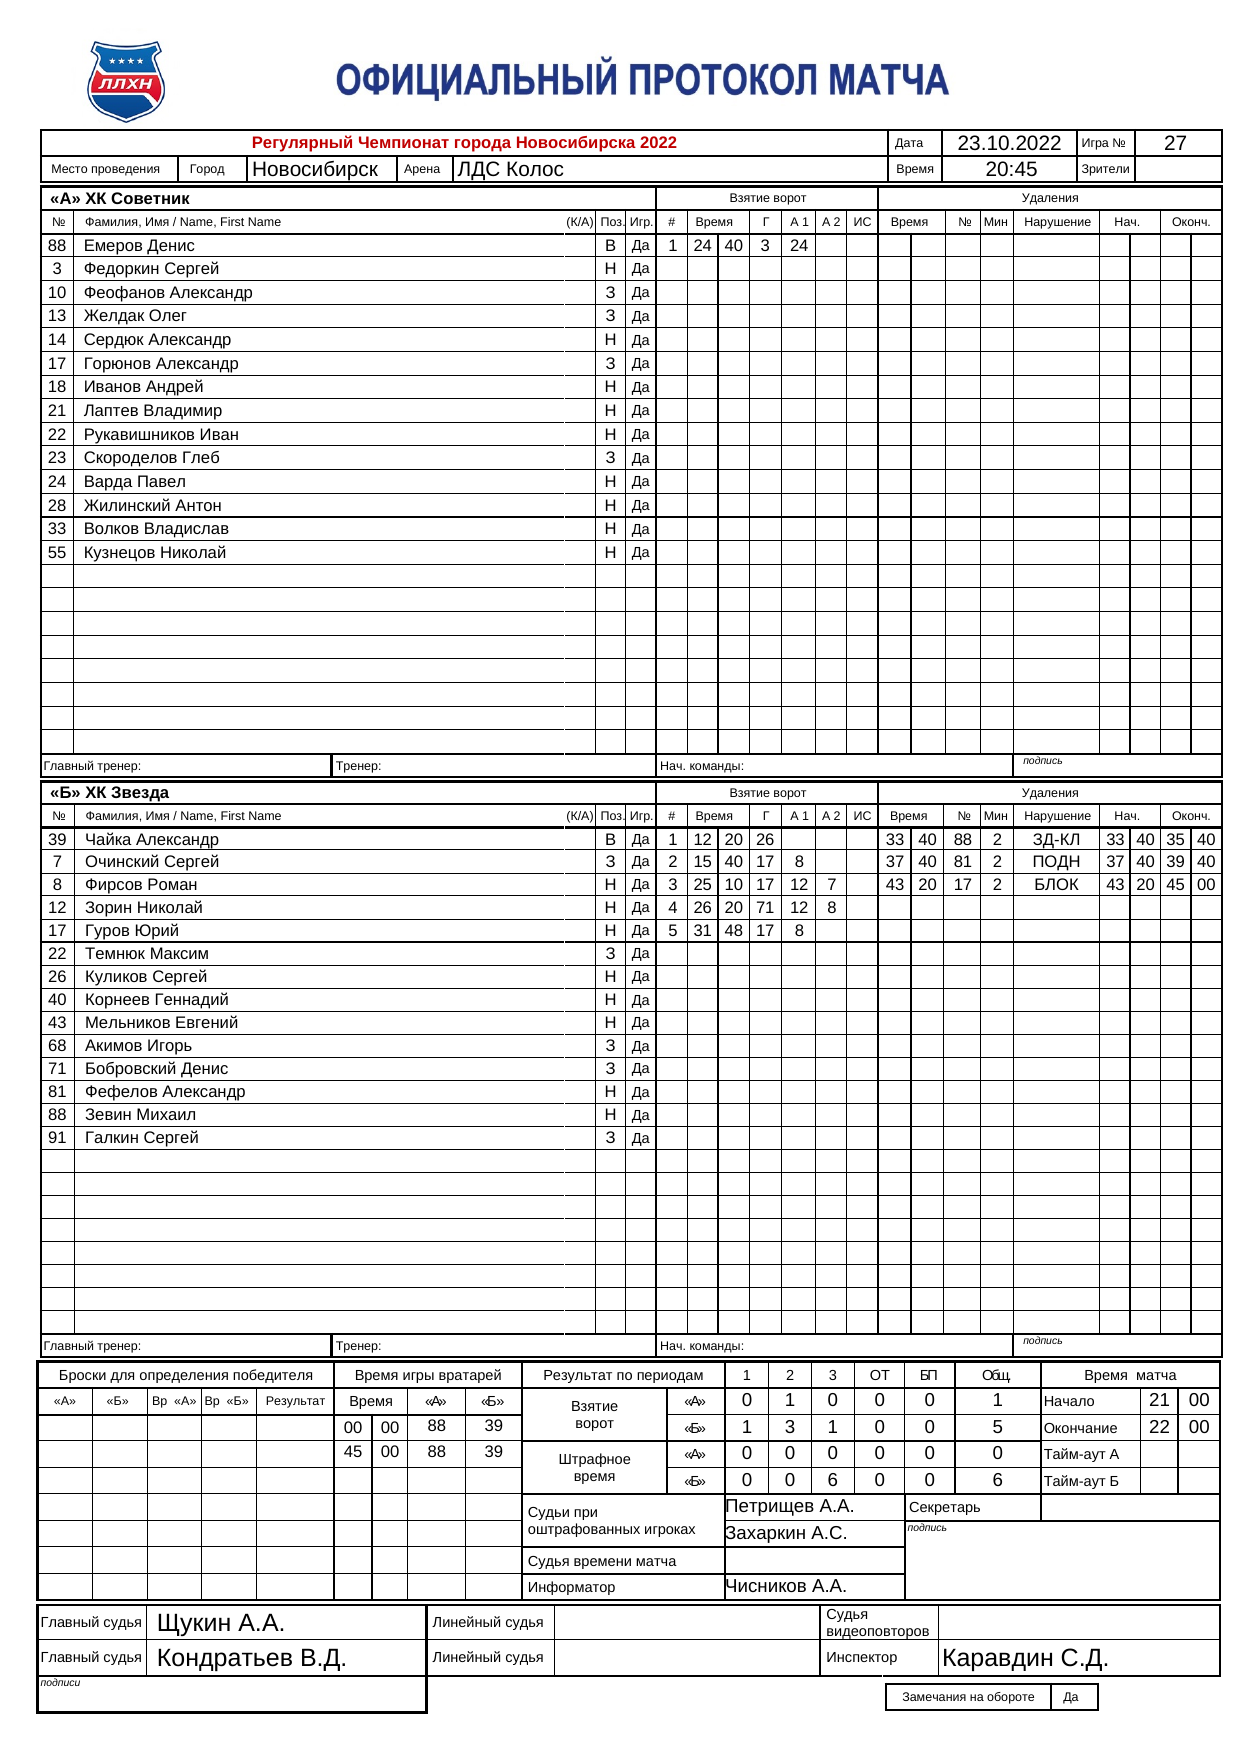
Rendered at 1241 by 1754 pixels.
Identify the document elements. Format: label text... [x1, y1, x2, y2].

table_cell [750, 966, 781, 987]
table_cell [912, 1311, 943, 1333]
table_cell [688, 989, 717, 1011]
picture [5, 28, 1179, 129]
table_cell [39, 1416, 92, 1440]
table_cell [946, 235, 980, 256]
table_cell [750, 423, 781, 445]
table_cell 1 [812, 1415, 854, 1440]
table_cell [719, 257, 749, 280]
table_cell [981, 730, 1013, 753]
table_cell [750, 1150, 781, 1172]
table_cell 21 [1141, 1389, 1177, 1413]
table_cell [688, 1242, 717, 1264]
table_cell [565, 683, 595, 706]
table_cell [816, 305, 846, 327]
table_cell [408, 1468, 465, 1493]
table_cell [626, 1242, 655, 1264]
table_cell [879, 518, 910, 540]
table_cell [565, 1311, 595, 1333]
table_cell З [596, 943, 625, 964]
table_cell [1161, 518, 1190, 540]
table_cell [688, 470, 717, 493]
table_cell 71 [42, 1058, 74, 1079]
table_cell В [596, 829, 625, 849]
table_cell [688, 1196, 717, 1218]
table_cell Кондратьев В.Д. [147, 1640, 425, 1675]
table_cell [626, 1265, 655, 1287]
table_cell [565, 659, 595, 682]
table_cell [912, 1196, 943, 1218]
table_cell Да [626, 920, 655, 941]
table_cell Окончание [1042, 1415, 1140, 1440]
table_cell [816, 659, 846, 682]
table_cell Волков Владислав [74, 518, 564, 540]
table_cell [657, 399, 687, 422]
table_cell [782, 281, 815, 303]
table_cell [565, 896, 595, 918]
table_cell [981, 1219, 1013, 1241]
table_cell [1014, 588, 1099, 611]
table_cell [408, 1547, 465, 1573]
table_cell [565, 494, 595, 516]
table_cell [816, 829, 846, 849]
table_cell [626, 1173, 655, 1195]
table_cell Да [626, 494, 655, 516]
table_cell 0 [905, 1468, 954, 1493]
table_cell [1131, 636, 1160, 658]
table_cell [1141, 1468, 1177, 1493]
table_cell З [596, 305, 625, 327]
table_cell подпись [1014, 755, 1221, 776]
table_cell 18 [42, 376, 73, 398]
table_cell [912, 399, 945, 422]
table_cell [1100, 305, 1129, 327]
table_cell [879, 281, 910, 303]
table_cell [1131, 659, 1160, 682]
table_cell [1100, 920, 1129, 941]
table_cell [879, 305, 910, 327]
table_cell [912, 1104, 943, 1126]
table_cell [1161, 1012, 1190, 1033]
table_cell [719, 707, 749, 729]
table_cell [688, 707, 717, 729]
table_cell [1131, 588, 1160, 611]
table_cell Вр «А» [148, 1389, 201, 1413]
table_cell [257, 1468, 333, 1493]
table_cell [688, 588, 717, 611]
table_cell [1179, 1441, 1219, 1467]
table_cell [847, 1127, 877, 1149]
table_cell [816, 446, 846, 469]
table_cell [1131, 920, 1160, 941]
table_cell [782, 494, 815, 516]
table_cell [719, 399, 749, 422]
table_cell [1131, 399, 1160, 422]
table_cell [1100, 518, 1129, 540]
table_cell [981, 376, 1013, 398]
table_cell 17 [944, 874, 980, 895]
table_cell 40 [912, 829, 943, 849]
table_cell [719, 565, 749, 587]
table_cell [657, 1288, 687, 1310]
table_cell [1192, 659, 1221, 682]
table_cell [1014, 565, 1099, 587]
table_cell «А» [668, 1442, 724, 1467]
table_cell Главный тренер: [42, 755, 330, 776]
table_cell [39, 1574, 92, 1599]
table_cell Да [626, 305, 655, 327]
table_cell [42, 636, 73, 658]
table_cell [1100, 1242, 1129, 1264]
table_cell [816, 1219, 846, 1241]
table_cell [981, 1196, 1013, 1218]
table_cell [883, 1677, 1220, 1681]
table_cell [879, 612, 910, 634]
table_cell [879, 683, 910, 706]
table_cell [688, 966, 717, 987]
table_cell [719, 470, 749, 493]
table_cell [1100, 376, 1129, 398]
table_cell [912, 588, 945, 611]
table_cell [1100, 399, 1129, 422]
table_cell [1161, 399, 1190, 422]
table_cell [565, 1012, 595, 1033]
table_cell [981, 1311, 1013, 1333]
table_cell [912, 423, 945, 445]
table_cell [1161, 305, 1190, 327]
table_cell [1100, 659, 1129, 682]
table_cell [565, 235, 595, 256]
table_cell Линейный судья [428, 1640, 554, 1675]
table_cell [1192, 920, 1221, 941]
table_cell Линейный судья [428, 1606, 554, 1639]
table_cell [688, 352, 717, 374]
table_cell Тайм-аут Б [1042, 1468, 1140, 1493]
table_header «Б» ХК Звезда [42, 783, 655, 803]
table_cell [688, 305, 717, 327]
table_cell [257, 1574, 333, 1599]
table_cell З [596, 850, 625, 872]
table_cell Акимов Игорь [75, 1035, 564, 1057]
table_cell [1100, 943, 1129, 964]
table_cell [657, 730, 687, 753]
table_cell Нач. команды: [657, 755, 1012, 776]
table_cell [1131, 257, 1160, 280]
table_cell [816, 1104, 846, 1126]
table_cell [1131, 235, 1160, 256]
table_cell [944, 1127, 980, 1149]
table_cell [782, 588, 815, 611]
table_cell Н [596, 1012, 625, 1033]
table_cell 8 [782, 920, 815, 941]
table_cell А 2 [816, 211, 846, 233]
table_cell [1192, 1242, 1221, 1264]
table_cell [657, 423, 687, 445]
table_cell [42, 707, 73, 729]
table_cell [657, 518, 687, 540]
table_header Броски для определения победителя [39, 1363, 333, 1387]
table_cell [981, 328, 1013, 351]
table_cell [879, 376, 910, 398]
table_cell Н [596, 518, 625, 540]
table_cell Н [596, 328, 625, 351]
table_cell [1014, 707, 1099, 729]
table_cell Да [626, 850, 655, 872]
table_cell Место проведения [42, 157, 177, 181]
table_cell [879, 636, 910, 658]
table_cell [782, 1196, 815, 1218]
table_cell 0 [956, 1442, 1040, 1467]
table_cell [1192, 683, 1221, 706]
table_cell [981, 541, 1013, 564]
table_cell Н [596, 1104, 625, 1126]
table_cell [981, 1081, 1013, 1103]
table_cell [939, 1606, 1219, 1639]
table_cell [946, 305, 980, 327]
table_cell [912, 659, 945, 682]
table_cell [74, 565, 564, 587]
table_cell [42, 1150, 74, 1172]
table_cell [565, 446, 595, 469]
table_cell [816, 1173, 846, 1195]
table_cell [1192, 376, 1221, 398]
table_cell Да [626, 989, 655, 1011]
table_cell Феофанов Александр [74, 281, 564, 303]
table_cell [688, 1104, 717, 1126]
table_cell «Б» [668, 1468, 724, 1493]
table_cell 1 [769, 1389, 811, 1413]
table_cell Н [596, 1081, 625, 1103]
table_cell [688, 1150, 717, 1172]
table_cell Да [626, 1058, 655, 1079]
table_cell [688, 376, 717, 398]
table_cell [1100, 1012, 1129, 1033]
table_cell [688, 328, 717, 351]
table_cell [912, 281, 945, 303]
table_cell [1179, 1468, 1219, 1493]
table_cell [42, 1173, 74, 1195]
table_cell Н [596, 541, 625, 564]
table_cell [148, 1441, 201, 1467]
table_cell Время [879, 805, 943, 826]
table_cell [847, 683, 877, 706]
table_cell 22 [42, 423, 73, 445]
table_cell [148, 1574, 201, 1599]
table_cell [626, 565, 655, 587]
table_cell 81 [944, 850, 980, 872]
table_cell 45 [1161, 874, 1190, 895]
table_cell [719, 659, 749, 682]
table_cell Фамилия, Имя / Name, First Name [75, 805, 565, 826]
table_cell 37 [879, 850, 910, 872]
table_cell [847, 1288, 877, 1310]
table_cell [944, 989, 980, 1011]
table_cell Да [626, 1012, 655, 1033]
table_cell [1014, 659, 1099, 682]
table_cell [1131, 470, 1160, 493]
table_cell [688, 541, 717, 564]
table_cell Очинский Сергей [75, 850, 564, 872]
table_cell [912, 1012, 943, 1033]
table_cell Тренер: [333, 1335, 655, 1356]
table_cell 0 [855, 1442, 904, 1467]
table_cell [879, 423, 910, 445]
table_cell [1100, 1035, 1129, 1057]
table_cell Судьи при оштрафованных игроках [523, 1495, 724, 1546]
table_cell 43 [1100, 874, 1129, 895]
table_cell [657, 1058, 687, 1079]
table_cell [750, 565, 781, 587]
table_cell [688, 1288, 717, 1310]
table_cell [847, 1150, 877, 1172]
table_cell [657, 1173, 687, 1195]
table_cell Н [596, 896, 625, 918]
table_cell [75, 1311, 564, 1333]
table_cell [946, 730, 980, 753]
table_cell [912, 1058, 943, 1079]
table_cell [847, 328, 877, 351]
table_cell [847, 920, 877, 941]
table_cell [944, 1012, 980, 1033]
table_cell 0 [769, 1468, 811, 1493]
table_cell [1014, 1012, 1099, 1033]
table_cell [847, 707, 877, 729]
table_cell 71 [750, 896, 781, 918]
table_cell [816, 352, 846, 374]
table_cell [981, 989, 1013, 1011]
table_cell [816, 281, 846, 303]
table_cell [816, 423, 846, 445]
table_cell [912, 707, 945, 729]
table_cell [719, 966, 749, 987]
table_cell [946, 281, 980, 303]
table_cell [816, 730, 846, 753]
table_cell 22 [42, 943, 74, 964]
table_cell [782, 352, 815, 374]
table_cell [565, 399, 595, 422]
table_cell [944, 1173, 980, 1195]
table_cell [335, 1547, 371, 1573]
table_cell [879, 1012, 910, 1033]
table_cell [816, 1311, 846, 1333]
table_cell [946, 352, 980, 374]
table_cell Главный судья [39, 1640, 146, 1675]
table_cell Жилинский Антон [74, 494, 564, 516]
table_cell [782, 328, 815, 351]
table_cell [946, 612, 980, 634]
table_cell подписи [39, 1677, 425, 1711]
table_cell [981, 257, 1013, 280]
table_cell Емеров Денис [74, 235, 564, 256]
table_cell [1192, 494, 1221, 516]
table_cell Нач. команды: [657, 1335, 1012, 1356]
table_cell [75, 1265, 564, 1287]
table_cell [626, 683, 655, 706]
table_cell [1161, 565, 1190, 587]
table_cell [1042, 1495, 1219, 1520]
table_cell [847, 966, 877, 987]
table_cell [1161, 1173, 1190, 1195]
table_cell Фирсов Роман [75, 874, 564, 895]
table_cell [847, 257, 877, 280]
table_cell 25 [688, 874, 717, 895]
table_cell [202, 1494, 256, 1520]
table_cell [1014, 423, 1099, 445]
table_cell [657, 1311, 687, 1333]
table_cell [1161, 1081, 1190, 1103]
table_cell [596, 612, 625, 634]
table_cell [565, 730, 595, 753]
table_cell А 1 [782, 805, 815, 826]
table_cell [1192, 1127, 1221, 1149]
table_cell [750, 257, 781, 280]
table_cell Игр. [626, 805, 655, 826]
table_cell Корнеев Геннадий [75, 989, 564, 1011]
table_cell [565, 1127, 595, 1149]
table_cell [596, 730, 625, 753]
table_cell Лаптев Владимир [74, 399, 564, 422]
table_cell [847, 989, 877, 1011]
table_cell [1100, 730, 1129, 753]
table_cell [847, 850, 877, 872]
table_cell [912, 235, 945, 256]
table_cell [719, 1150, 749, 1172]
table_cell [1161, 1035, 1190, 1057]
table_cell [39, 1441, 92, 1467]
table_cell [782, 1242, 815, 1264]
table_cell [912, 943, 943, 964]
table_cell [912, 565, 945, 587]
table_cell [782, 470, 815, 493]
table_cell [816, 235, 846, 256]
table_cell [466, 1521, 521, 1546]
table_cell 26 [42, 966, 74, 987]
table_cell [1131, 1288, 1160, 1310]
table_cell [1192, 1150, 1221, 1172]
table_cell 12 [782, 896, 815, 918]
table_cell [42, 1265, 74, 1287]
table_cell [565, 470, 595, 493]
table_cell [1014, 1219, 1099, 1241]
table_cell [1131, 1242, 1160, 1264]
table_cell [202, 1521, 256, 1546]
table_cell [596, 1196, 625, 1218]
table_cell [1100, 896, 1129, 918]
table_cell 0 [905, 1442, 954, 1467]
table_cell Зрители [1078, 157, 1134, 181]
table_cell [847, 352, 877, 374]
table_cell 88 [944, 829, 980, 849]
table_cell [657, 257, 687, 280]
table_cell 17 [750, 850, 781, 872]
table_cell [1131, 305, 1160, 327]
table_cell 14 [42, 328, 73, 351]
table_cell 48 [719, 920, 749, 941]
table_header Игра № [1078, 131, 1134, 155]
table_cell З [596, 1035, 625, 1057]
table_cell [1192, 636, 1221, 658]
table_cell [626, 636, 655, 658]
table_cell 1 [657, 235, 687, 256]
table_cell [39, 1494, 92, 1520]
table_cell [1100, 281, 1129, 303]
table_cell Да [626, 281, 655, 303]
table_cell [657, 1012, 687, 1033]
table_cell [42, 1288, 74, 1310]
table_cell 26 [688, 896, 717, 918]
table_cell [847, 494, 877, 516]
table_cell [1014, 1127, 1099, 1149]
table_cell [726, 1548, 904, 1573]
table_cell Тренер: [333, 755, 655, 776]
table_cell [93, 1416, 147, 1440]
table_cell [42, 1196, 74, 1218]
table_cell [847, 470, 877, 493]
table_cell Бобровский Денис [75, 1058, 564, 1079]
table_cell [1192, 1012, 1221, 1033]
table_cell Да [626, 1035, 655, 1057]
table_cell [879, 1035, 910, 1057]
table_cell [879, 1127, 910, 1149]
table_cell 10 [42, 281, 73, 303]
table_cell [1014, 541, 1099, 564]
table_header 23.10.2022 [943, 131, 1076, 155]
table_cell [782, 1150, 815, 1172]
table_cell [596, 1242, 625, 1264]
table_cell 7 [816, 874, 846, 895]
table_cell [750, 470, 781, 493]
table_cell [719, 636, 749, 658]
table_cell Н [596, 376, 625, 398]
table_cell 88 [42, 1104, 74, 1126]
table_cell [946, 446, 980, 469]
table_cell [847, 1081, 877, 1103]
table_cell Да [626, 376, 655, 398]
table_cell 39 [1161, 850, 1190, 872]
table_cell 40 [912, 850, 943, 872]
table_cell Н [596, 494, 625, 516]
table_cell Судья видеоповторов [821, 1606, 938, 1639]
table_cell [719, 423, 749, 445]
table_cell [782, 1288, 815, 1310]
table_cell 2 [981, 829, 1013, 849]
table_cell [257, 1547, 333, 1573]
table_cell [1014, 612, 1099, 634]
table_cell Каравдин С.Д. [939, 1640, 1219, 1675]
table_cell Мельников Евгений [75, 1012, 564, 1033]
table_cell [42, 588, 73, 611]
table_cell [1161, 328, 1190, 351]
table_cell [719, 1058, 749, 1079]
table_cell [912, 612, 945, 634]
table_cell [1192, 1219, 1221, 1241]
table_cell З [596, 281, 625, 303]
table_cell [1014, 494, 1099, 516]
table_cell [1161, 943, 1190, 964]
table_cell [1192, 305, 1221, 327]
table_cell [847, 874, 877, 895]
table_cell [1014, 730, 1099, 753]
table_cell [1192, 1196, 1221, 1218]
table_cell [981, 281, 1013, 303]
table_cell [912, 896, 943, 918]
table_cell [782, 989, 815, 1011]
table_cell [688, 683, 717, 706]
table_cell [1141, 1441, 1177, 1467]
table_cell 91 [42, 1127, 74, 1149]
table_cell Новосибирск [248, 157, 396, 181]
table_cell [1131, 1012, 1160, 1033]
table_cell [688, 446, 717, 469]
table_cell [782, 541, 815, 564]
table_cell 15 [688, 850, 717, 872]
table_cell 0 [905, 1415, 954, 1440]
table_cell 88 [408, 1441, 465, 1467]
table_cell [1014, 1081, 1099, 1103]
table_cell 7 [42, 850, 74, 872]
table_cell Да [626, 896, 655, 918]
table_header Взятие ворот [657, 783, 877, 803]
table_cell [93, 1521, 147, 1546]
table_cell [719, 588, 749, 611]
table_cell [1161, 1196, 1190, 1218]
table_cell [750, 352, 781, 374]
table_cell [565, 541, 595, 564]
table_cell Да [626, 399, 655, 422]
table_cell [1131, 423, 1160, 445]
table_cell [1192, 730, 1221, 753]
table_cell 40 [1131, 850, 1160, 872]
table_cell [719, 1196, 749, 1218]
table_cell подпись [1014, 1335, 1221, 1356]
table_cell [1131, 1265, 1160, 1287]
table_cell [1131, 896, 1160, 918]
table_cell Мин [981, 211, 1013, 233]
table_cell [944, 1196, 980, 1218]
table_header «А» ХК Советник [42, 188, 655, 209]
table_cell [944, 1242, 980, 1264]
table_cell [847, 1265, 877, 1287]
table_cell [335, 1468, 371, 1493]
table_cell Да [626, 423, 655, 445]
table_cell [981, 235, 1013, 256]
table_cell [1131, 1035, 1160, 1057]
table_cell [816, 376, 846, 398]
table_cell Петрищев А.А. [726, 1495, 904, 1520]
table_cell [657, 352, 687, 374]
table_cell [1014, 1242, 1099, 1264]
table_cell [688, 494, 717, 516]
table_header Время игры вратарей [335, 1363, 521, 1387]
table_header Время матча [1042, 1363, 1219, 1387]
table_cell [944, 966, 980, 987]
table_cell [1192, 399, 1221, 422]
table_cell 81 [42, 1081, 74, 1103]
table_cell Зорин Николай [75, 896, 564, 918]
table_cell [74, 636, 564, 658]
table_cell [93, 1574, 147, 1599]
table_header Взятие ворот [657, 188, 877, 209]
table_cell Кузнецов Николай [74, 541, 564, 564]
table_header Да [1052, 1685, 1097, 1709]
table_cell [42, 659, 73, 682]
table_cell «Б » [466, 1389, 521, 1413]
table_cell [1161, 423, 1190, 445]
table_cell [782, 1035, 815, 1057]
table_cell [1192, 1035, 1221, 1057]
table_cell [782, 1127, 815, 1149]
table_cell [782, 1104, 815, 1126]
table_cell Мин [981, 805, 1013, 826]
table_cell [626, 588, 655, 611]
table_cell [847, 943, 877, 964]
table_cell [1161, 920, 1190, 941]
table_cell 2 [981, 850, 1013, 872]
table_cell [750, 943, 781, 964]
table_cell [1014, 966, 1099, 987]
table_cell [373, 1521, 407, 1546]
table_cell ПОДН [1014, 850, 1099, 872]
table_cell [1192, 328, 1221, 351]
table_cell [1161, 494, 1190, 516]
table_cell 6 [812, 1468, 854, 1493]
table_cell [816, 588, 846, 611]
table_cell [750, 1265, 781, 1287]
table_cell [816, 989, 846, 1011]
table_cell [373, 1468, 407, 1493]
table_cell [1161, 1127, 1190, 1149]
table_cell [626, 707, 655, 729]
table_cell # [657, 805, 687, 826]
table_cell [719, 518, 749, 540]
table_cell [879, 989, 910, 1011]
table_cell [946, 659, 980, 682]
table_cell [657, 1150, 687, 1172]
table_cell Время [688, 211, 749, 233]
table_cell [912, 1219, 943, 1241]
table_cell 24 [782, 235, 815, 256]
table_cell [750, 1242, 781, 1264]
table_cell Поз. [596, 805, 625, 826]
table_cell Зевин Михаил [75, 1104, 564, 1126]
table_cell [719, 541, 749, 564]
table_cell Н [596, 989, 625, 1011]
table_cell [816, 541, 846, 564]
table_cell [782, 966, 815, 987]
table_cell 21 [42, 399, 73, 422]
table_cell [782, 257, 815, 280]
table_cell [981, 636, 1013, 658]
table_cell [750, 305, 781, 327]
table_cell [912, 1127, 943, 1149]
table_cell [946, 399, 980, 422]
table_cell [1100, 470, 1129, 493]
table_cell З [596, 446, 625, 469]
table_cell [847, 636, 877, 658]
table_cell [596, 1265, 625, 1287]
table_cell [782, 423, 815, 445]
table_cell [466, 1547, 521, 1573]
table_cell [596, 1219, 625, 1241]
table_cell [816, 399, 846, 422]
table_cell Главный тренер: [42, 1335, 330, 1356]
table_cell [782, 943, 815, 964]
table_cell БЛОК [1014, 874, 1099, 895]
table_cell [782, 518, 815, 540]
table_cell [1100, 966, 1129, 987]
table_cell [596, 707, 625, 729]
table_cell [816, 1196, 846, 1218]
table_cell [1192, 1104, 1221, 1126]
table_cell [1014, 518, 1099, 540]
table_cell [1161, 636, 1190, 658]
table_cell [688, 565, 717, 587]
table_cell [912, 494, 945, 516]
table_cell [912, 683, 945, 706]
table_cell [912, 257, 945, 280]
table_cell [688, 943, 717, 964]
table_cell [946, 683, 980, 706]
table_cell [1131, 446, 1160, 469]
table_cell [1100, 235, 1129, 256]
table_cell 26 [750, 829, 781, 849]
table_cell [1161, 1242, 1190, 1264]
table_cell [335, 1494, 371, 1520]
table_cell [1100, 257, 1129, 280]
table_cell [879, 1196, 910, 1218]
table_cell 00 [1192, 874, 1221, 895]
table_cell [816, 257, 846, 280]
table_cell [1100, 1311, 1129, 1333]
table_cell [657, 1196, 687, 1218]
table_cell [657, 966, 687, 987]
table_cell [912, 305, 945, 327]
table_cell [596, 1173, 625, 1195]
table_cell [719, 1104, 749, 1126]
table_cell [565, 989, 595, 1011]
table_cell [565, 966, 595, 987]
table_cell [912, 1081, 943, 1103]
table_cell [879, 494, 910, 516]
table_cell 23 [42, 446, 73, 469]
table_cell [657, 328, 687, 351]
table_cell [981, 1173, 1013, 1195]
table_cell (К/А) [565, 805, 595, 826]
table_cell 12 [42, 896, 74, 918]
table_cell [879, 1081, 910, 1103]
table_cell «Б» [93, 1389, 147, 1413]
table_cell Галкин Сергей [75, 1127, 564, 1149]
table_cell [688, 423, 717, 445]
table_cell [1014, 1311, 1099, 1333]
table_cell [750, 612, 781, 634]
table_cell [847, 565, 877, 587]
table_cell Да [626, 1104, 655, 1126]
table_cell [912, 1173, 943, 1195]
table_cell [1161, 730, 1190, 753]
table_cell [847, 1035, 877, 1057]
table_cell [981, 399, 1013, 422]
table_cell № [944, 805, 980, 826]
table_cell Время [688, 805, 749, 826]
table_cell [750, 376, 781, 398]
table_cell [912, 920, 943, 941]
table_cell [946, 588, 980, 611]
table_cell Да [626, 328, 655, 351]
table_cell [981, 943, 1013, 964]
table_cell 20 [719, 896, 749, 918]
table_cell 1 [726, 1415, 768, 1440]
table_cell [1100, 423, 1129, 445]
table_cell Желдак Олег [74, 305, 564, 327]
table_cell [1161, 1311, 1190, 1333]
table_cell [847, 1173, 877, 1195]
table_cell [719, 1311, 749, 1333]
table_cell [626, 730, 655, 753]
table_cell 88 [42, 235, 73, 256]
table_cell [1161, 707, 1190, 729]
table_cell [1161, 257, 1190, 280]
table_cell [782, 659, 815, 682]
table_cell [750, 1012, 781, 1033]
table_cell [782, 305, 815, 327]
table_cell 12 [782, 874, 815, 895]
table_cell подпись [906, 1522, 1219, 1599]
table_cell [596, 659, 625, 682]
table_cell Да [626, 235, 655, 256]
table_header Результат по периодам [523, 1363, 724, 1387]
table_cell [782, 1219, 815, 1241]
table_cell [565, 707, 595, 729]
table_cell [688, 518, 717, 540]
table_cell [816, 518, 846, 540]
table_cell [565, 565, 595, 587]
table_cell [750, 1035, 781, 1057]
table_cell [1131, 281, 1160, 303]
table_cell [750, 1311, 781, 1333]
table_cell [335, 1521, 371, 1546]
table_cell [1161, 1265, 1190, 1287]
table_cell [782, 829, 815, 849]
table_cell [1136, 157, 1221, 181]
table_cell Время [335, 1389, 407, 1413]
table_cell [1192, 1311, 1221, 1333]
table_cell [879, 659, 910, 682]
table_cell [1131, 683, 1160, 706]
table_cell 39 [466, 1416, 521, 1440]
table_cell [816, 943, 846, 964]
table_cell [373, 1494, 407, 1520]
table_cell [1014, 257, 1099, 280]
table_cell [657, 281, 687, 303]
table_cell 3 [769, 1415, 811, 1440]
table_cell [657, 1219, 687, 1241]
table_cell [657, 612, 687, 634]
table_cell 31 [688, 920, 717, 941]
table_cell [596, 588, 625, 611]
table_cell [981, 612, 1013, 634]
table_cell [879, 920, 910, 941]
table_cell [1100, 1081, 1129, 1103]
table_cell [847, 446, 877, 469]
table_cell [912, 730, 945, 753]
table_cell [257, 1494, 333, 1520]
table_cell Нарушение [1014, 805, 1099, 826]
table_cell [148, 1547, 201, 1573]
table_cell Да [626, 966, 655, 987]
table_cell Поз. [596, 211, 625, 233]
table_cell [1192, 518, 1221, 540]
table_cell [981, 1104, 1013, 1126]
table_cell [750, 399, 781, 422]
table_cell [565, 1288, 595, 1310]
table_cell [565, 920, 595, 941]
table_cell Чайка Александр [75, 829, 564, 849]
table_cell [1192, 235, 1221, 256]
table_cell [75, 1242, 564, 1264]
table_cell [847, 588, 877, 611]
table_cell 55 [42, 541, 73, 564]
table_cell [1131, 1081, 1160, 1103]
table_cell [1099, 1682, 1220, 1711]
table_cell № [946, 211, 980, 233]
table_cell [1014, 305, 1099, 327]
table_cell [981, 470, 1013, 493]
table_cell [719, 1012, 749, 1033]
table_cell [93, 1494, 147, 1520]
table_cell [981, 1035, 1013, 1057]
table_cell [1014, 352, 1099, 374]
table_cell Вр «Б» [202, 1389, 256, 1413]
table_cell Нарушение [1014, 211, 1099, 233]
table_cell [944, 1150, 980, 1172]
table_cell 0 [855, 1389, 904, 1413]
table_cell [1192, 943, 1221, 964]
table_cell В [596, 235, 625, 256]
table_cell [688, 1311, 717, 1333]
table_cell [1131, 1104, 1160, 1126]
table_cell [373, 1574, 407, 1599]
table_cell [847, 281, 877, 303]
table_cell [202, 1441, 256, 1467]
table_cell Да [626, 541, 655, 564]
table_cell [1131, 966, 1160, 987]
table_cell [75, 1150, 564, 1172]
table_cell [912, 541, 945, 564]
table_cell [816, 636, 846, 658]
table_cell [782, 683, 815, 706]
table_cell [981, 588, 1013, 611]
table_cell 17 [750, 920, 781, 941]
table_cell [981, 423, 1013, 445]
table_cell [1100, 636, 1129, 658]
table_cell [596, 636, 625, 658]
table_cell [1131, 518, 1160, 540]
table_cell [1131, 352, 1160, 374]
table_cell [912, 446, 945, 469]
table_cell 20:45 [943, 157, 1076, 181]
table_cell [1161, 1104, 1190, 1126]
table_cell [42, 1219, 74, 1241]
table_cell [657, 1242, 687, 1264]
table_cell [1192, 1265, 1221, 1287]
table_cell [847, 1219, 877, 1241]
table_cell [626, 1311, 655, 1333]
table_cell [782, 1081, 815, 1103]
table_cell [879, 1058, 910, 1079]
table_cell [750, 541, 781, 564]
table_cell [719, 1081, 749, 1103]
table_cell [1192, 1173, 1221, 1195]
table_cell [782, 636, 815, 658]
table_cell [93, 1468, 147, 1493]
table_cell [912, 352, 945, 374]
table_cell [565, 874, 595, 895]
table_cell № [42, 805, 74, 826]
table_cell [879, 235, 910, 256]
table_cell [946, 541, 980, 564]
table_header Удаления [879, 783, 1221, 803]
table_cell [1014, 920, 1099, 941]
table_cell [657, 1081, 687, 1103]
table_cell [1100, 612, 1129, 634]
table_cell [1014, 328, 1099, 351]
table_cell [1192, 1288, 1221, 1310]
table_cell [816, 850, 846, 872]
table_cell [847, 829, 877, 849]
table_cell Захаркин А.С. [726, 1521, 904, 1546]
table_cell [981, 446, 1013, 469]
table_cell 3 [750, 235, 781, 256]
table_cell [1131, 707, 1160, 729]
table_cell [596, 565, 625, 587]
table_cell [596, 1288, 625, 1310]
table_cell [879, 1311, 910, 1333]
table_cell [626, 1219, 655, 1241]
table_cell 33 [879, 829, 910, 849]
table_cell [596, 1150, 625, 1172]
table_header Общ. [956, 1363, 1040, 1387]
table_cell [1192, 707, 1221, 729]
table_cell Начало [1042, 1389, 1140, 1413]
table_cell [946, 707, 980, 729]
table_cell [657, 943, 687, 964]
table_cell [657, 305, 687, 327]
table_cell [981, 683, 1013, 706]
table_cell [688, 612, 717, 634]
table_cell [981, 966, 1013, 987]
table_cell Да [626, 874, 655, 895]
table_cell [879, 257, 910, 280]
table_cell [782, 730, 815, 753]
table_cell [879, 1150, 910, 1172]
table_cell ИС [847, 805, 877, 826]
table_cell [816, 707, 846, 729]
table_cell [657, 494, 687, 516]
table_cell [847, 612, 877, 634]
table_cell 0 [726, 1468, 768, 1493]
table_cell [816, 1288, 846, 1310]
table_cell [1131, 494, 1160, 516]
table_cell [202, 1468, 256, 1493]
table_header 2 [769, 1363, 811, 1387]
table_cell [879, 730, 910, 753]
table_cell [750, 730, 781, 753]
table_cell Результат [257, 1389, 333, 1413]
table_cell 24 [688, 235, 717, 256]
table_cell [657, 659, 687, 682]
table_cell 28 [42, 494, 73, 516]
table_cell 8 [42, 874, 74, 895]
table_cell [912, 1035, 943, 1057]
table_cell [912, 966, 943, 987]
table_cell Иванов Андрей [74, 376, 564, 398]
table_cell З [596, 1127, 625, 1149]
table_cell [408, 1574, 465, 1599]
table_cell [816, 1127, 846, 1149]
table_cell [565, 943, 595, 964]
table_cell [565, 1196, 595, 1218]
table_cell Скороделов Глеб [74, 446, 564, 469]
table_cell Горюнов Александр [74, 352, 564, 374]
table_cell [816, 494, 846, 516]
table_cell [466, 1468, 521, 1493]
table_cell [555, 1640, 819, 1675]
table_cell Нач. [1100, 805, 1160, 826]
table_cell [782, 1311, 815, 1333]
table_cell [74, 683, 564, 706]
table_cell [1100, 1150, 1129, 1172]
table_cell [1131, 612, 1160, 634]
table_cell 5 [657, 920, 687, 941]
table_cell [1131, 328, 1160, 351]
table_cell [74, 588, 564, 611]
table_cell [93, 1441, 147, 1467]
table_cell [912, 376, 945, 398]
table_header 1 [726, 1363, 768, 1387]
table_cell 0 [812, 1442, 854, 1467]
table_cell Да [626, 257, 655, 280]
table_cell [1131, 1311, 1160, 1333]
table_cell [565, 1035, 595, 1057]
table_cell Н [596, 874, 625, 895]
table_cell 17 [42, 352, 73, 374]
table_cell [719, 1265, 749, 1287]
table_cell [879, 943, 910, 964]
table_cell 22 [1141, 1415, 1177, 1440]
table_cell [657, 636, 687, 658]
table_cell Да [626, 829, 655, 849]
table_cell [1100, 588, 1129, 611]
table_cell [1100, 1196, 1129, 1218]
table_cell 20 [912, 874, 943, 895]
table_cell 1 [657, 829, 687, 849]
table_cell [1100, 446, 1129, 469]
table_cell [408, 1521, 465, 1546]
table_cell [42, 565, 73, 587]
table_cell Н [596, 470, 625, 493]
table_cell [750, 989, 781, 1011]
table_cell [257, 1521, 333, 1546]
table_cell [148, 1521, 201, 1546]
table_cell [1161, 896, 1190, 918]
table_cell [946, 376, 980, 398]
table_cell [1192, 470, 1221, 493]
table_cell [1100, 1265, 1129, 1287]
table_cell [879, 470, 910, 493]
table_cell [816, 683, 846, 706]
table_cell 39 [466, 1441, 521, 1467]
table_cell [981, 896, 1013, 918]
table_cell Нач. [1100, 211, 1160, 233]
table_cell [1192, 423, 1221, 445]
table_cell [1014, 376, 1099, 398]
table_cell [1100, 1058, 1129, 1079]
table_cell [688, 1127, 717, 1149]
table_cell Н [596, 966, 625, 987]
table_cell [688, 1265, 717, 1287]
table_cell 40 [719, 235, 749, 256]
table_cell 40 [1192, 850, 1221, 872]
table_cell 0 [905, 1389, 954, 1413]
table_cell [74, 612, 564, 634]
table_cell [42, 683, 73, 706]
table_cell [1014, 1150, 1099, 1172]
table_cell [944, 1035, 980, 1057]
table_cell [42, 612, 73, 634]
table_header 3 [812, 1363, 854, 1387]
table_cell [1192, 896, 1221, 918]
table_cell [816, 1081, 846, 1103]
table_cell [1161, 1058, 1190, 1079]
table_cell 0 [855, 1468, 904, 1493]
table_cell [75, 1173, 564, 1195]
table_cell [944, 1288, 980, 1310]
table_cell 00 [1179, 1415, 1219, 1440]
table_cell [1131, 1127, 1160, 1149]
table_cell 0 [769, 1442, 811, 1467]
table_cell [565, 376, 595, 398]
table_cell 12 [688, 829, 717, 849]
table_cell [565, 1219, 595, 1241]
table_cell [1014, 1288, 1099, 1310]
table_cell [1192, 989, 1221, 1011]
table_cell [782, 565, 815, 587]
table_cell Штрафное время [523, 1442, 666, 1493]
table_cell [565, 518, 595, 540]
table_cell [257, 1441, 333, 1467]
table_cell 3 [657, 874, 687, 895]
table_cell [944, 943, 980, 964]
table_cell Варда Павел [74, 470, 564, 493]
table_cell [1161, 588, 1190, 611]
table_cell 4 [657, 896, 687, 918]
table_cell Да [626, 943, 655, 964]
table_cell [944, 1058, 980, 1079]
table_cell 8 [816, 896, 846, 918]
table_cell [1131, 541, 1160, 564]
table_cell [1131, 376, 1160, 398]
table_cell [657, 376, 687, 398]
table_cell Да [626, 1127, 655, 1149]
table_header ОТ [855, 1363, 904, 1387]
table_cell [1192, 446, 1221, 469]
table_cell [1100, 707, 1129, 729]
table_cell [688, 257, 717, 280]
table_cell Фефелов Александр [75, 1081, 564, 1103]
table_cell [39, 1547, 92, 1573]
table_cell [565, 850, 595, 872]
table_cell 40 [1131, 829, 1160, 849]
table_cell [981, 1242, 1013, 1264]
table_cell З [596, 352, 625, 374]
table_cell [1161, 659, 1190, 682]
table_cell [1161, 1150, 1190, 1172]
table_cell [1161, 966, 1190, 987]
table_cell [1161, 470, 1190, 493]
table_cell [373, 1547, 407, 1573]
table_cell Игр. [626, 211, 655, 233]
table_cell [879, 896, 910, 918]
table_cell [912, 1265, 943, 1287]
table_cell [1014, 636, 1099, 658]
table_cell [879, 565, 910, 587]
table_cell [981, 305, 1013, 327]
table_cell [946, 518, 980, 540]
table_cell 0 [812, 1389, 854, 1413]
table_cell [750, 588, 781, 611]
table_cell [466, 1494, 521, 1520]
table_cell [816, 1242, 846, 1264]
table_cell [981, 565, 1013, 587]
table_cell [1192, 612, 1221, 634]
table_cell [1014, 943, 1099, 964]
table_cell [719, 305, 749, 327]
table_cell [1131, 730, 1160, 753]
table_cell [879, 707, 910, 729]
table_cell [657, 1035, 687, 1057]
table_cell [782, 1173, 815, 1195]
table_cell [1131, 1219, 1160, 1241]
table_cell [1161, 541, 1190, 564]
table_cell [750, 1288, 781, 1310]
table_cell [912, 636, 945, 658]
table_cell [816, 1265, 846, 1287]
table_cell [782, 707, 815, 729]
table_cell [565, 352, 595, 374]
table_cell [1014, 1058, 1099, 1079]
table_cell [946, 494, 980, 516]
table_cell 43 [879, 874, 910, 895]
table_cell 6 [956, 1468, 1040, 1493]
table_cell [981, 1127, 1013, 1149]
table_cell [688, 1058, 717, 1079]
table_cell Да [626, 518, 655, 540]
table_cell Главный судья [39, 1606, 146, 1639]
table_cell [719, 1173, 749, 1195]
table_cell [1014, 683, 1099, 706]
table_cell [596, 683, 625, 706]
table_cell [657, 541, 687, 564]
table_cell [565, 305, 595, 327]
table_cell [879, 1219, 910, 1241]
table_cell [555, 1606, 819, 1639]
table_header Дата [889, 131, 941, 155]
table_cell 20 [719, 829, 749, 849]
table_cell [944, 1104, 980, 1126]
table_cell Город [179, 157, 246, 181]
table_cell Время [879, 211, 945, 233]
table_cell [1192, 281, 1221, 303]
table_header БП [905, 1363, 954, 1387]
table_cell [1014, 1196, 1099, 1218]
table_cell [1014, 281, 1099, 303]
table_cell [1131, 1196, 1160, 1218]
table_cell # [657, 211, 687, 233]
table_cell [750, 1058, 781, 1079]
table_cell «Б» [668, 1415, 724, 1440]
table_cell [1014, 1173, 1099, 1195]
table_cell [879, 541, 910, 564]
table_cell [750, 636, 781, 658]
table_cell [879, 1288, 910, 1310]
table_cell ЛДС Колос [454, 157, 887, 181]
table_cell [565, 328, 595, 351]
table_cell [1161, 1219, 1190, 1241]
table_cell [1161, 683, 1190, 706]
table_cell Информатор [523, 1575, 724, 1599]
table_cell [257, 1416, 333, 1440]
table_cell [626, 612, 655, 634]
table_cell [719, 943, 749, 964]
table_cell 39 [42, 829, 74, 849]
table_cell [657, 989, 687, 1011]
table_cell [202, 1547, 256, 1573]
table_cell [816, 966, 846, 987]
table_cell [1100, 328, 1129, 351]
table_cell Взятие ворот [523, 1389, 666, 1440]
table_cell [719, 730, 749, 753]
table_cell [847, 305, 877, 327]
table_cell [74, 730, 564, 753]
table_cell [847, 1311, 877, 1333]
table_cell 00 [1179, 1389, 1219, 1413]
table_cell [944, 896, 980, 918]
table_cell [1100, 989, 1129, 1011]
table_cell [719, 1242, 749, 1264]
table_cell [1161, 281, 1190, 303]
table_cell [750, 659, 781, 682]
table_cell [719, 612, 749, 634]
table_cell 17 [42, 920, 74, 941]
table_cell 40 [719, 850, 749, 872]
table_cell 13 [42, 305, 73, 327]
table_cell [565, 636, 595, 658]
table_cell [981, 352, 1013, 374]
table_cell [847, 1242, 877, 1264]
table_cell [74, 707, 564, 729]
table_cell [1014, 235, 1099, 256]
table_cell [1192, 565, 1221, 587]
table_cell [688, 1081, 717, 1103]
table_cell «А» [408, 1389, 465, 1413]
table_cell [657, 1127, 687, 1149]
table_cell [944, 920, 980, 941]
table_cell [912, 1242, 943, 1264]
table_cell [816, 1035, 846, 1057]
table_cell [688, 1173, 717, 1195]
table_cell Сердюк Александр [74, 328, 564, 351]
table_cell [750, 494, 781, 516]
table_cell [944, 1081, 980, 1103]
table_cell [688, 730, 717, 753]
table_cell [408, 1494, 465, 1520]
table_cell [1100, 1127, 1129, 1149]
table_cell Темнюк Максим [75, 943, 564, 964]
table_cell А 1 [782, 211, 815, 233]
table_cell Н [596, 257, 625, 280]
table_cell [42, 1242, 74, 1264]
table_cell ЗД-КЛ [1014, 829, 1099, 849]
table_cell ИС [847, 211, 877, 233]
table_cell [565, 1265, 595, 1287]
table_cell [847, 1012, 877, 1033]
table_cell [912, 1288, 943, 1310]
table_cell Фамилия, Имя / Name, First Name [74, 211, 565, 233]
table_cell [719, 1127, 749, 1149]
table_cell [626, 1196, 655, 1218]
table_cell [1161, 446, 1190, 469]
table_cell [816, 565, 846, 587]
table_cell 1 [956, 1389, 1040, 1413]
table_cell [688, 1035, 717, 1057]
table_cell [466, 1574, 521, 1599]
table_cell [750, 1081, 781, 1103]
table_cell [1161, 1288, 1190, 1310]
table_cell [946, 257, 980, 280]
table_cell [565, 588, 595, 611]
table_cell [750, 1196, 781, 1218]
table_cell [565, 612, 595, 634]
table_cell Чисников А.А. [726, 1575, 904, 1599]
table_cell 2 [981, 874, 1013, 895]
table_cell [688, 1012, 717, 1033]
table_cell 35 [1161, 829, 1190, 849]
table_cell Н [596, 423, 625, 445]
table_cell [782, 399, 815, 422]
table_cell [565, 1058, 595, 1079]
table_cell [750, 1219, 781, 1241]
table_cell [879, 588, 910, 611]
table_cell [981, 659, 1013, 682]
table_cell Рукавишников Иван [74, 423, 564, 445]
table_cell [912, 989, 943, 1011]
table_cell [879, 1173, 910, 1195]
table_cell [782, 376, 815, 398]
table_cell [626, 1150, 655, 1172]
table_cell [1192, 1058, 1221, 1079]
table_cell [657, 565, 687, 587]
table_cell [626, 659, 655, 682]
table_cell «А» [39, 1389, 92, 1413]
table_cell Да [626, 352, 655, 374]
table_cell 10 [719, 874, 749, 895]
table_cell [565, 1104, 595, 1126]
table_cell [1100, 683, 1129, 706]
table_header Замечания на обороте [887, 1685, 1050, 1709]
table_cell [1192, 352, 1221, 374]
table_cell [879, 1104, 910, 1126]
table_cell [847, 896, 877, 918]
table_cell [944, 1265, 980, 1287]
table_cell [847, 423, 877, 445]
table_cell [1192, 257, 1221, 280]
table_cell Инспектор [821, 1640, 938, 1675]
table_cell Федоркин Сергей [74, 257, 564, 280]
table_cell [42, 1311, 74, 1333]
table_cell [944, 1311, 980, 1333]
table_cell [1014, 1265, 1099, 1287]
table_cell [148, 1468, 201, 1493]
table_cell [719, 446, 749, 469]
table_cell [719, 328, 749, 351]
table_cell [688, 1219, 717, 1241]
table_cell [847, 235, 877, 256]
table_cell [565, 281, 595, 303]
table_cell Оконч. [1161, 805, 1221, 826]
table_cell [1161, 376, 1190, 398]
table_cell [847, 1104, 877, 1126]
table_cell [565, 1173, 595, 1195]
table_cell [750, 446, 781, 469]
table_cell [93, 1547, 147, 1573]
table_cell [1131, 943, 1160, 964]
table_cell [1192, 1081, 1221, 1103]
table_cell [148, 1494, 201, 1520]
table_cell 33 [1100, 829, 1129, 849]
table_cell [565, 1242, 595, 1264]
table_cell 20 [1131, 874, 1160, 895]
table_cell [816, 1058, 846, 1079]
table_header Удаления [879, 188, 1221, 209]
table_cell Щукин А.А. [147, 1606, 425, 1639]
table_cell Гуров Юрий [75, 920, 564, 941]
table_cell [565, 829, 595, 849]
table_cell [657, 683, 687, 706]
table_cell [816, 470, 846, 493]
table_cell [944, 1219, 980, 1241]
table_cell [1100, 352, 1129, 374]
table_cell [912, 518, 945, 540]
table_cell [719, 352, 749, 374]
table_cell [847, 730, 877, 753]
table_cell [657, 446, 687, 469]
table_cell [719, 1219, 749, 1241]
table_cell [1131, 1173, 1160, 1195]
table_cell [847, 376, 877, 398]
table_cell Да [626, 446, 655, 469]
table_cell [946, 328, 980, 351]
table_cell Н [596, 920, 625, 941]
table_cell Да [626, 1081, 655, 1103]
table_cell [1131, 1150, 1160, 1172]
table_cell [565, 1150, 595, 1172]
table_cell [719, 1035, 749, 1057]
table_cell [202, 1416, 256, 1440]
table_cell 00 [373, 1441, 407, 1467]
table_cell [981, 1288, 1013, 1310]
table_cell [782, 612, 815, 634]
table_cell Время [889, 157, 941, 181]
table_cell 24 [42, 470, 73, 493]
table_cell [202, 1574, 256, 1599]
table_cell [750, 1127, 781, 1149]
table_cell [1100, 1288, 1129, 1310]
table_cell [626, 1288, 655, 1310]
table_cell [847, 1196, 877, 1218]
table_cell [1192, 588, 1221, 611]
table_cell [1192, 966, 1221, 987]
table_cell [981, 1265, 1013, 1287]
table_cell 43 [42, 1012, 74, 1033]
table_cell [719, 281, 749, 303]
table_header Регулярный Чемпионат города Новосибирска 2022 [42, 131, 887, 155]
table_cell 17 [750, 874, 781, 895]
table_cell [750, 1104, 781, 1126]
table_cell [596, 1311, 625, 1333]
table_cell [879, 399, 910, 422]
table_cell [1131, 565, 1160, 587]
table_cell [847, 541, 877, 564]
table_cell [1014, 1104, 1099, 1126]
table_cell [981, 1150, 1013, 1172]
table_cell Г [750, 805, 781, 826]
table_cell [719, 376, 749, 398]
table_cell [1161, 989, 1190, 1011]
table_cell [1100, 1104, 1129, 1126]
table_cell 5 [956, 1415, 1040, 1440]
table_cell [657, 707, 687, 729]
table_cell Секретарь [906, 1495, 1040, 1520]
table_cell [1100, 1219, 1129, 1241]
table_cell [816, 1012, 846, 1033]
table_cell [981, 1012, 1013, 1033]
table_cell [75, 1288, 564, 1310]
table_cell [816, 920, 846, 941]
table_cell [39, 1521, 92, 1546]
table_cell 00 [335, 1416, 371, 1440]
table_cell [719, 683, 749, 706]
table_cell [816, 612, 846, 634]
table_cell [565, 423, 595, 445]
table_cell [1131, 1058, 1160, 1079]
table_cell [688, 281, 717, 303]
table_cell 40 [1192, 829, 1221, 849]
table_cell [657, 470, 687, 493]
table_cell [879, 966, 910, 987]
table_cell [39, 1468, 92, 1493]
table_cell [657, 588, 687, 611]
table_cell [1014, 446, 1099, 469]
table_cell Оконч. [1161, 211, 1221, 233]
table_cell [946, 636, 980, 658]
table_cell [981, 1058, 1013, 1079]
table_cell [981, 518, 1013, 540]
table_cell 40 [42, 989, 74, 1011]
table_cell [1161, 235, 1190, 256]
table_cell [1100, 1173, 1129, 1195]
table_cell [816, 1150, 846, 1172]
table_cell (К/А) [565, 211, 595, 233]
table_cell [847, 659, 877, 682]
table_header 27 [1136, 131, 1221, 155]
table_cell [719, 989, 749, 1011]
table_cell [428, 1677, 882, 1711]
table_cell 00 [373, 1416, 407, 1440]
table_cell [782, 1058, 815, 1079]
table_cell [1161, 612, 1190, 634]
table_cell № [42, 211, 73, 233]
table_cell 37 [1100, 850, 1129, 872]
table_cell Да [626, 470, 655, 493]
table_cell [879, 446, 910, 469]
table_cell [750, 281, 781, 303]
table_cell [981, 920, 1013, 941]
table_cell [1100, 494, 1129, 516]
table_cell [719, 1288, 749, 1310]
table_cell [782, 1012, 815, 1033]
table_cell 45 [335, 1441, 371, 1467]
table_cell [688, 636, 717, 658]
table_cell Куликов Сергей [75, 966, 564, 987]
table_cell [565, 257, 595, 280]
table_cell [750, 328, 781, 351]
table_cell [981, 707, 1013, 729]
table_cell [1014, 1035, 1099, 1057]
table_cell [688, 659, 717, 682]
table_cell [1014, 989, 1099, 1011]
table_cell [1014, 896, 1099, 918]
table_cell [42, 730, 73, 753]
table_cell [847, 518, 877, 540]
table_cell [912, 328, 945, 351]
table_cell 68 [42, 1035, 74, 1057]
table_cell [879, 352, 910, 374]
table_cell [879, 1242, 910, 1264]
table_cell [750, 707, 781, 729]
table_cell [1014, 470, 1099, 493]
table_cell [750, 518, 781, 540]
table_cell [879, 1265, 910, 1287]
table_cell Судья времени матча [523, 1548, 724, 1573]
table_cell 8 [782, 850, 815, 872]
table_cell [981, 494, 1013, 516]
table_cell 88 [408, 1416, 465, 1440]
table_cell [1100, 541, 1129, 564]
table_cell [148, 1416, 201, 1440]
table_cell [75, 1196, 564, 1218]
table_cell [719, 494, 749, 516]
table_cell [657, 1265, 687, 1287]
table_cell «А» [668, 1389, 724, 1413]
table_cell [335, 1574, 371, 1599]
table_cell 0 [726, 1442, 768, 1467]
table_cell Арена [398, 157, 452, 181]
table_cell [657, 1104, 687, 1126]
table_cell [1161, 352, 1190, 374]
table_cell [816, 328, 846, 351]
table_cell [1131, 989, 1160, 1011]
table_cell [946, 470, 980, 493]
table_cell [750, 683, 781, 706]
table_cell 33 [42, 518, 73, 540]
table_cell [1014, 399, 1099, 422]
table_cell 0 [855, 1415, 904, 1440]
table_cell [75, 1219, 564, 1241]
table_cell [847, 399, 877, 422]
table_cell [912, 1150, 943, 1172]
table_cell Н [596, 399, 625, 422]
table_cell [74, 659, 564, 682]
table_cell [782, 1265, 815, 1287]
table_cell [782, 446, 815, 469]
table_cell [1100, 565, 1129, 587]
table_cell 0 [726, 1389, 768, 1413]
table_cell [750, 1173, 781, 1195]
table_cell Г [750, 211, 781, 233]
table_cell [946, 423, 980, 445]
table_cell [847, 1058, 877, 1079]
table_cell [946, 565, 980, 587]
table_cell [1192, 541, 1221, 564]
table_cell З [596, 1058, 625, 1079]
table_cell [565, 1081, 595, 1103]
table_cell [912, 470, 945, 493]
table_cell 3 [42, 257, 73, 280]
table_cell Тайм-аут А [1042, 1441, 1140, 1467]
table_cell А 2 [816, 805, 846, 826]
table_cell [688, 399, 717, 422]
table_cell 2 [657, 850, 687, 872]
table_cell [879, 328, 910, 351]
